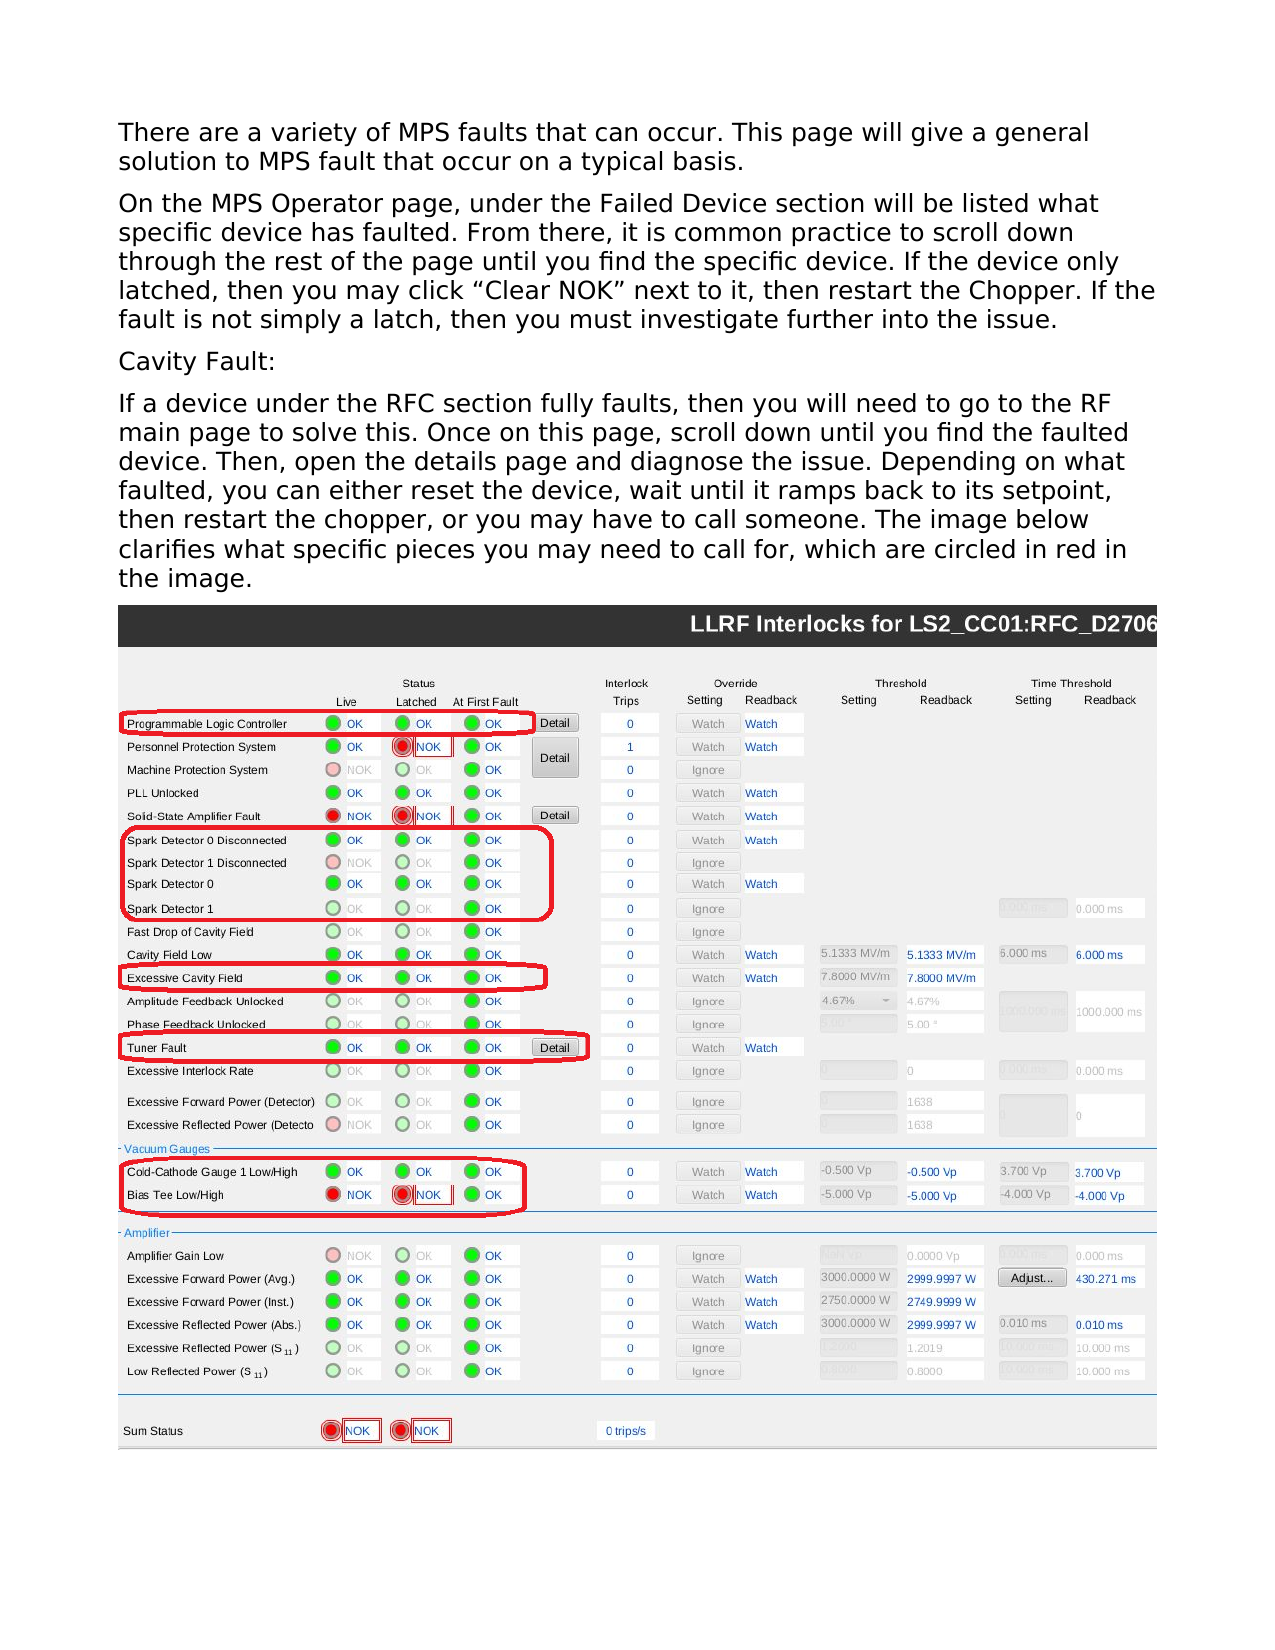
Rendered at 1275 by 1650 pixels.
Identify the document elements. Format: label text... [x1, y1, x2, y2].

text There are a variety of MPS faults that can occur. This page will give a general solution to MPS fault that occur on a typical basis. [118, 118, 1157, 176]
text If a device under the RFC section fully faults, then you will need to go to the RF main page to solve this. Once on this page, scroll down until you find the faulted device. Then, open the details page and diagnose the issue. Depending on what faulted, you can either reset the device, wait until it ramps back to its setpoint, then restart the chopper, or you may have to call someone. The image below clarifies what specific pieces you may need to call for, which are circled in red in the image. [118, 389, 1157, 593]
text On the MPS Operator page, under the Failed Device section will be listed what specific device has faulted. From there, it is common practice to scroll down through the rest of the page until you find the specific device. If the device only latched, then you may click “Clear NOK” next to it, then restart the Chopper. If the fault is not simply a latch, then you must investigate further into the issue. [118, 189, 1157, 335]
text Cavity Fault: [118, 347, 1157, 376]
picture [118, 605, 1157, 1450]
